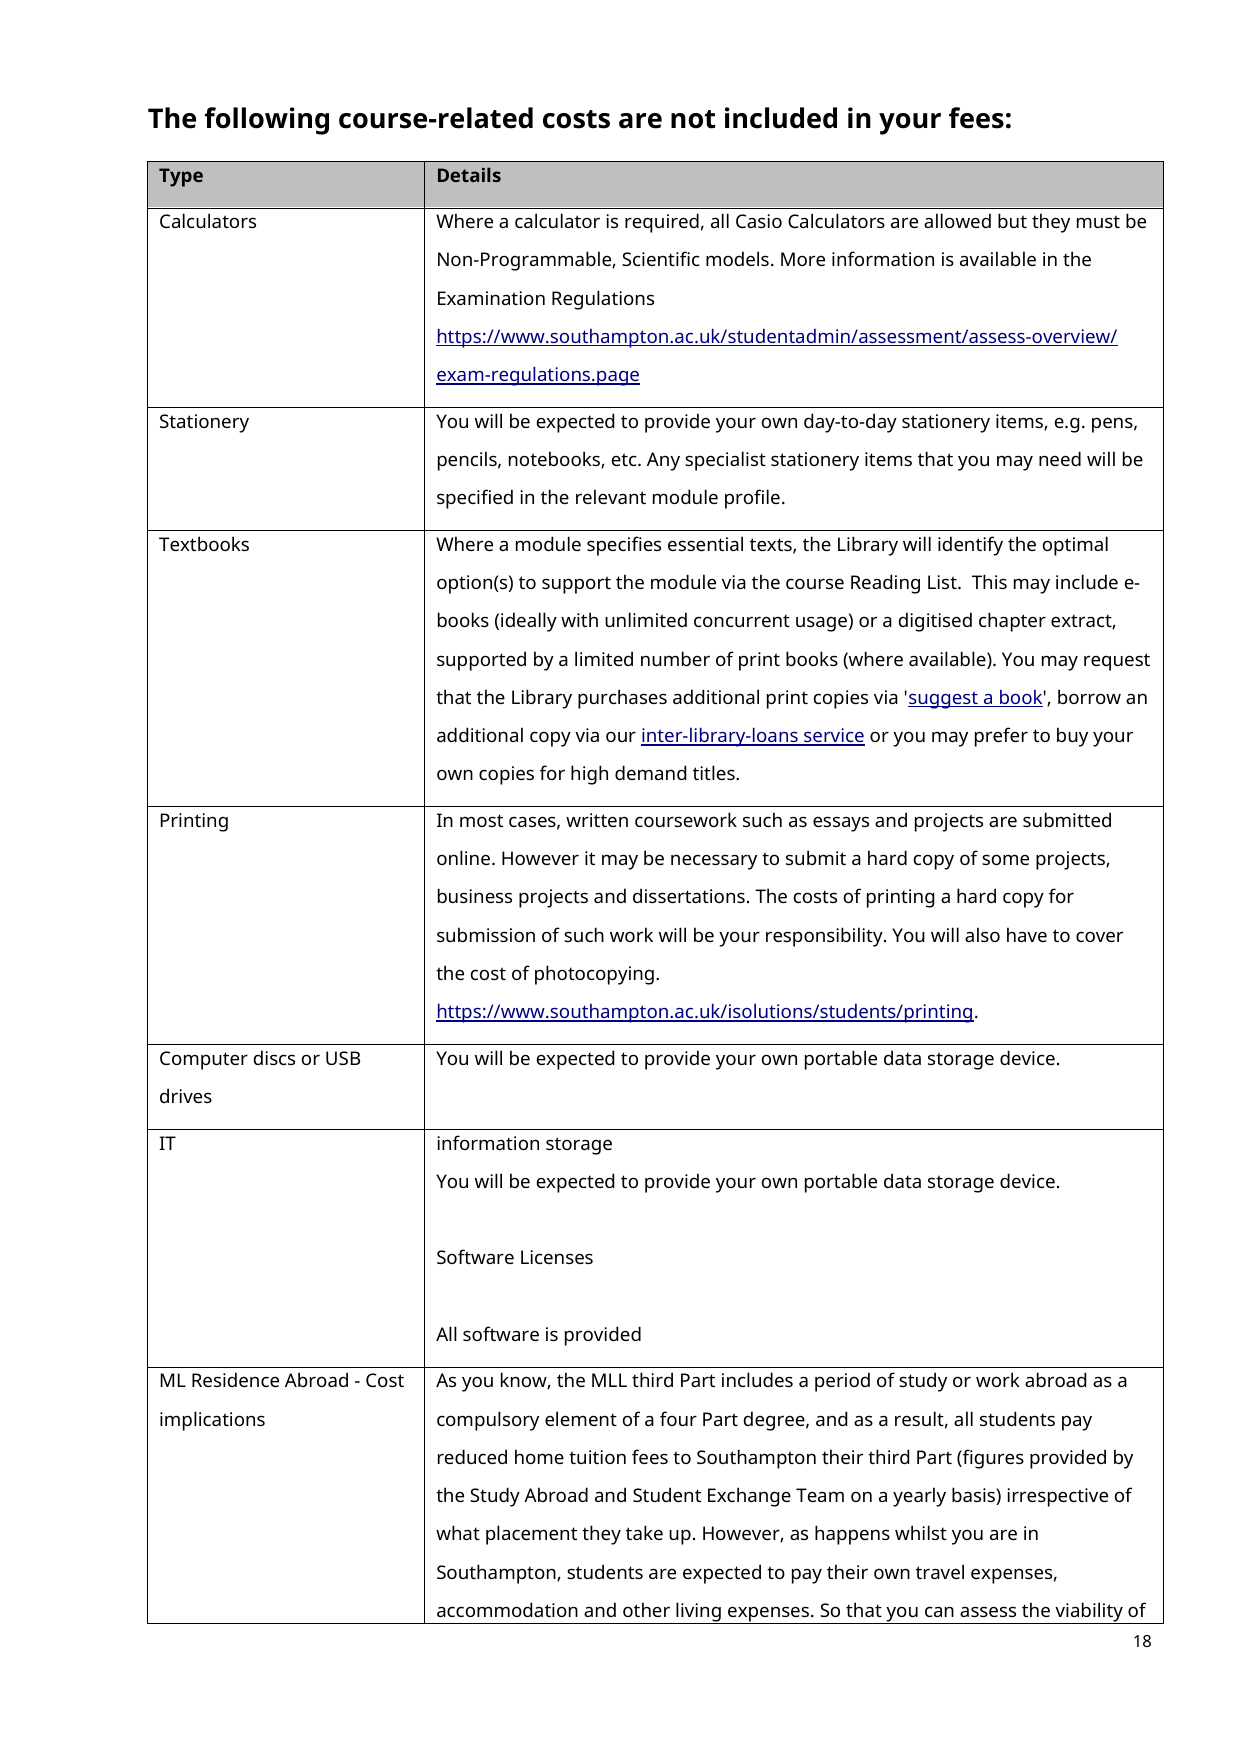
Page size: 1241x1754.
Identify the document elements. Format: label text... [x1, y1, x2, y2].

table_cell IT [148, 1130, 424, 1367]
table_header Type [148, 162, 424, 207]
table_header Details [425, 162, 1163, 207]
subtitle The following course-related costs are not included in your fees: [148, 99, 1152, 136]
table_cell ML Residence Abroad - Cost implications [148, 1368, 424, 1623]
table_cell Where a module specifies essential texts, the Library will identify the optimal option(s) to support the module via the course Reading List. This may include e-books (ideally with unlimited concurrent usage) or a digitised chapter extract, supported by a limited number of print books (where available). You may request that the Library purchases additional print copies via 'suggest a book', borrow an additional copy via our inter-library-loans service or you may prefer to buy your own copies for high demand titles. [425, 531, 1163, 806]
table_cell Textbooks [148, 531, 424, 806]
table_cell Printing [148, 807, 424, 1044]
table_cell You will be expected to provide your own portable data storage device. [425, 1045, 1163, 1129]
table_cell You will be expected to provide your own day-to-day stationery items, e.g. pens, pencils, notebooks, etc. Any specialist stationery items that you may need will be specified in the relevant module profile. [425, 408, 1163, 530]
table_cell As you know, the MLL third Part includes a period of study or work abroad as a compulsory element of a four Part degree, and as a result, all students pay reduced home tuition fees to Southampton their third Part (figures provided by the Study Abroad and Student Exchange Team on a yearly basis) irrespective of what placement they take up. However, as happens whilst you are in Southampton, students are expected to pay their own travel expenses, accommodation and other living expenses. So that you can assess the viability of [425, 1368, 1163, 1623]
table_cell In most cases, written coursework such as essays and projects are submitted online. However it may be necessary to submit a hard copy of some projects, business projects and dissertations. The costs of printing a hard copy for submission of such work will be your responsibility. You will also have to cover the cost of photocopying. https://www.southampton.ac.uk/isolutions/students/printing. [425, 807, 1163, 1044]
table_cell Stationery [148, 408, 424, 530]
table_cell information storage You will be expected to provide your own portable data storage device. Software Licenses All software is provided [425, 1130, 1163, 1367]
table_cell Computer discs or USB drives [148, 1045, 424, 1129]
table_cell Where a calculator is required, all Casio Calculators are allowed but they must be Non-Programmable, Scientific models. More information is available in the Examination Regulations https://www.southampton.ac.uk/studentadmin/assessment/assess-overview/exam-regulations.page [425, 209, 1163, 407]
table_cell Calculators [148, 209, 424, 407]
